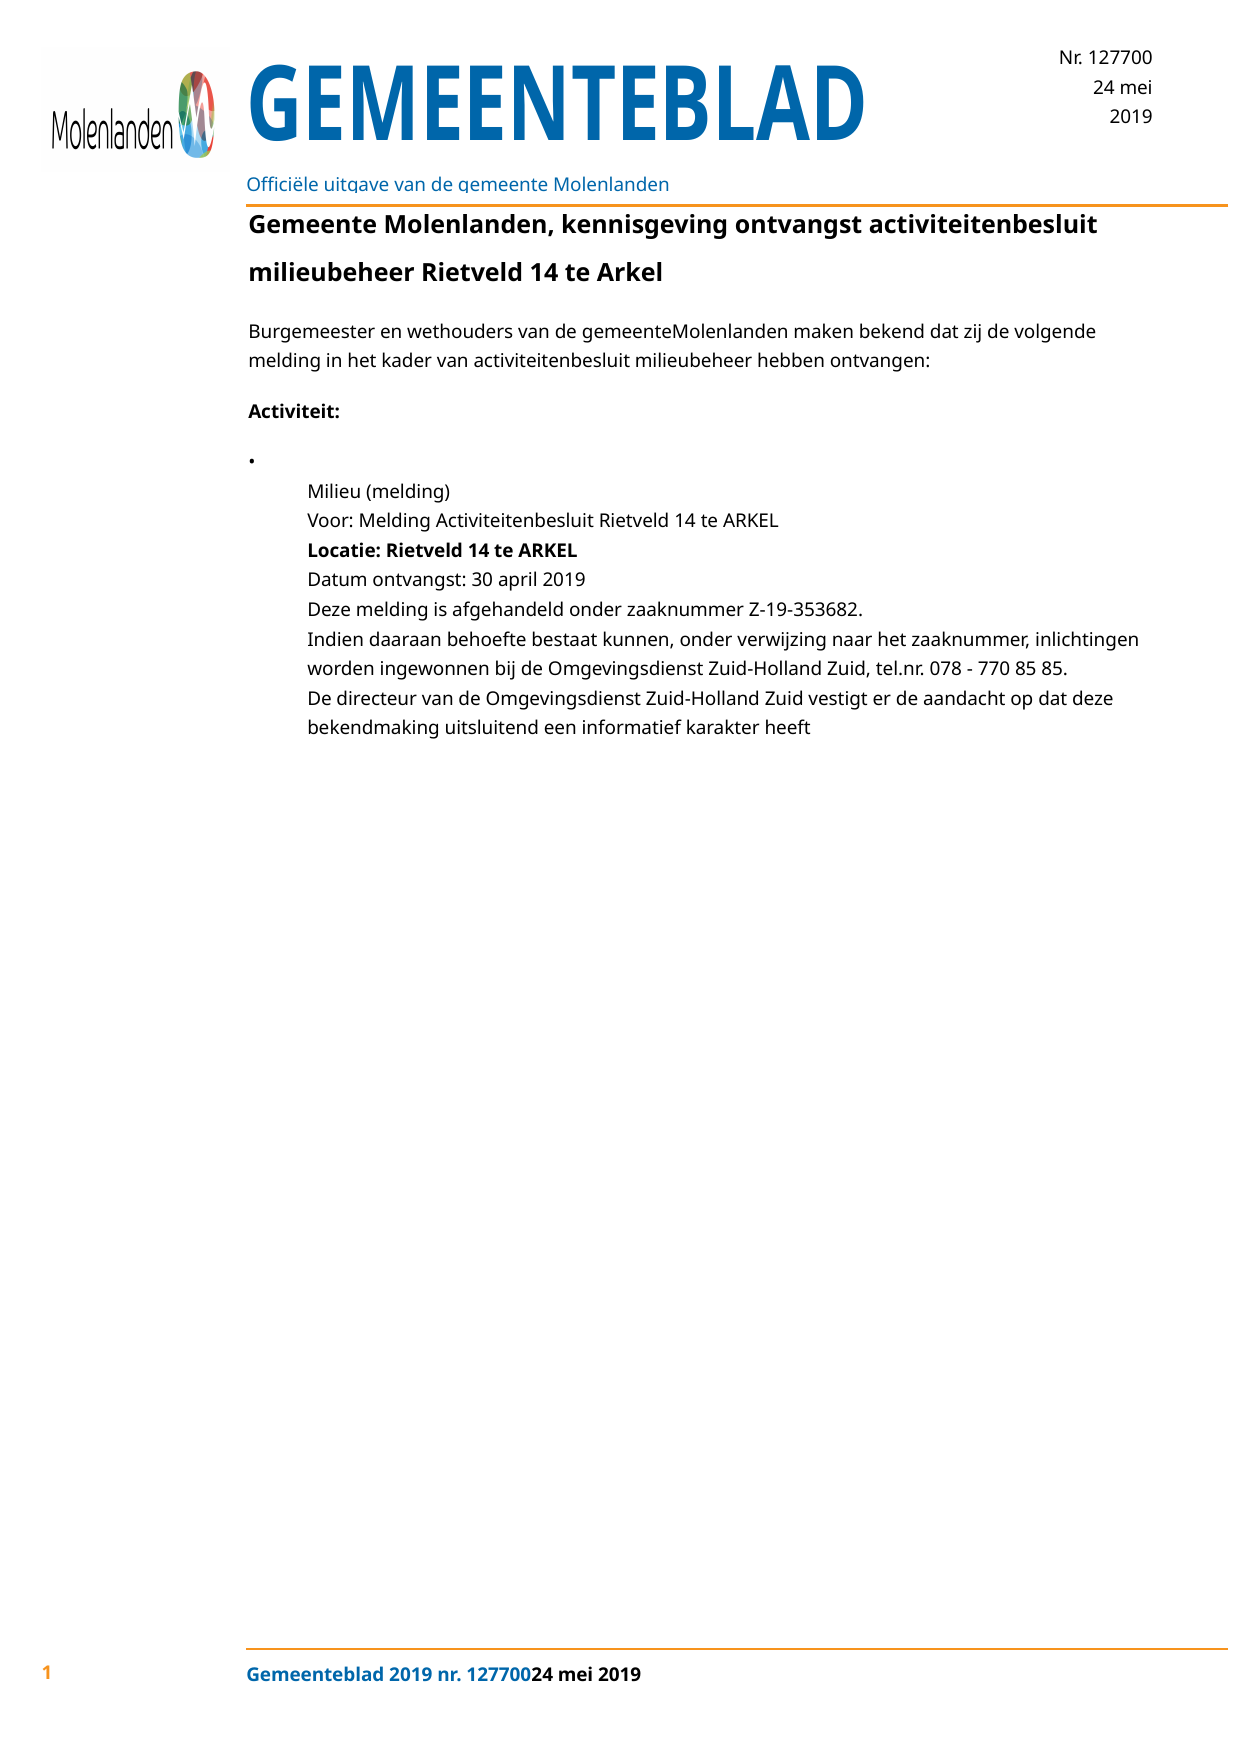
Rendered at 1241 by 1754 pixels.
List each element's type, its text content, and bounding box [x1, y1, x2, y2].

text Burgemeester en wethouders van de gemeenteMolenlanden maken bekend dat zij de volgende melding in het kader van activiteitenbesluit milieubeheer hebben ontvangen: [248, 318, 1152, 373]
list Voor: Melding Activiteitenbesluit Rietveld 14 te ARKEL [248, 507, 1152, 533]
text Gemeente Molenlanden, kennisgeving ontvangst activiteitenbesluit milieubeheer Rietveld 14 te Arkel [248, 207, 1152, 288]
list De directeur van de Omgevingsdienst Zuid-Holland Zuid vestigt er de aandacht op dat deze bekendmaking uitsluitend een informatief karakter heeft [248, 685, 1152, 740]
list Indien daaraan behoefte bestaat kunnen, onder verwijzing naar het zaaknummer, inlichtingen worden ingewonnen bij de Omgevingsdienst Zuid-Holland Zuid, tel.nr. 078 - 770 85 85. [248, 626, 1152, 681]
list Datum ontvangst: 30 april 2019 [248, 567, 1152, 592]
list Locatie: Rietveld 14 te ARKEL [248, 537, 1152, 563]
list Milieu (melding) [248, 478, 1152, 504]
text Activiteit: [248, 398, 1152, 424]
picture [41, 47, 231, 172]
list Deze melding is afgehandeld onder zaaknummer Z-19-353682. [248, 596, 1152, 622]
